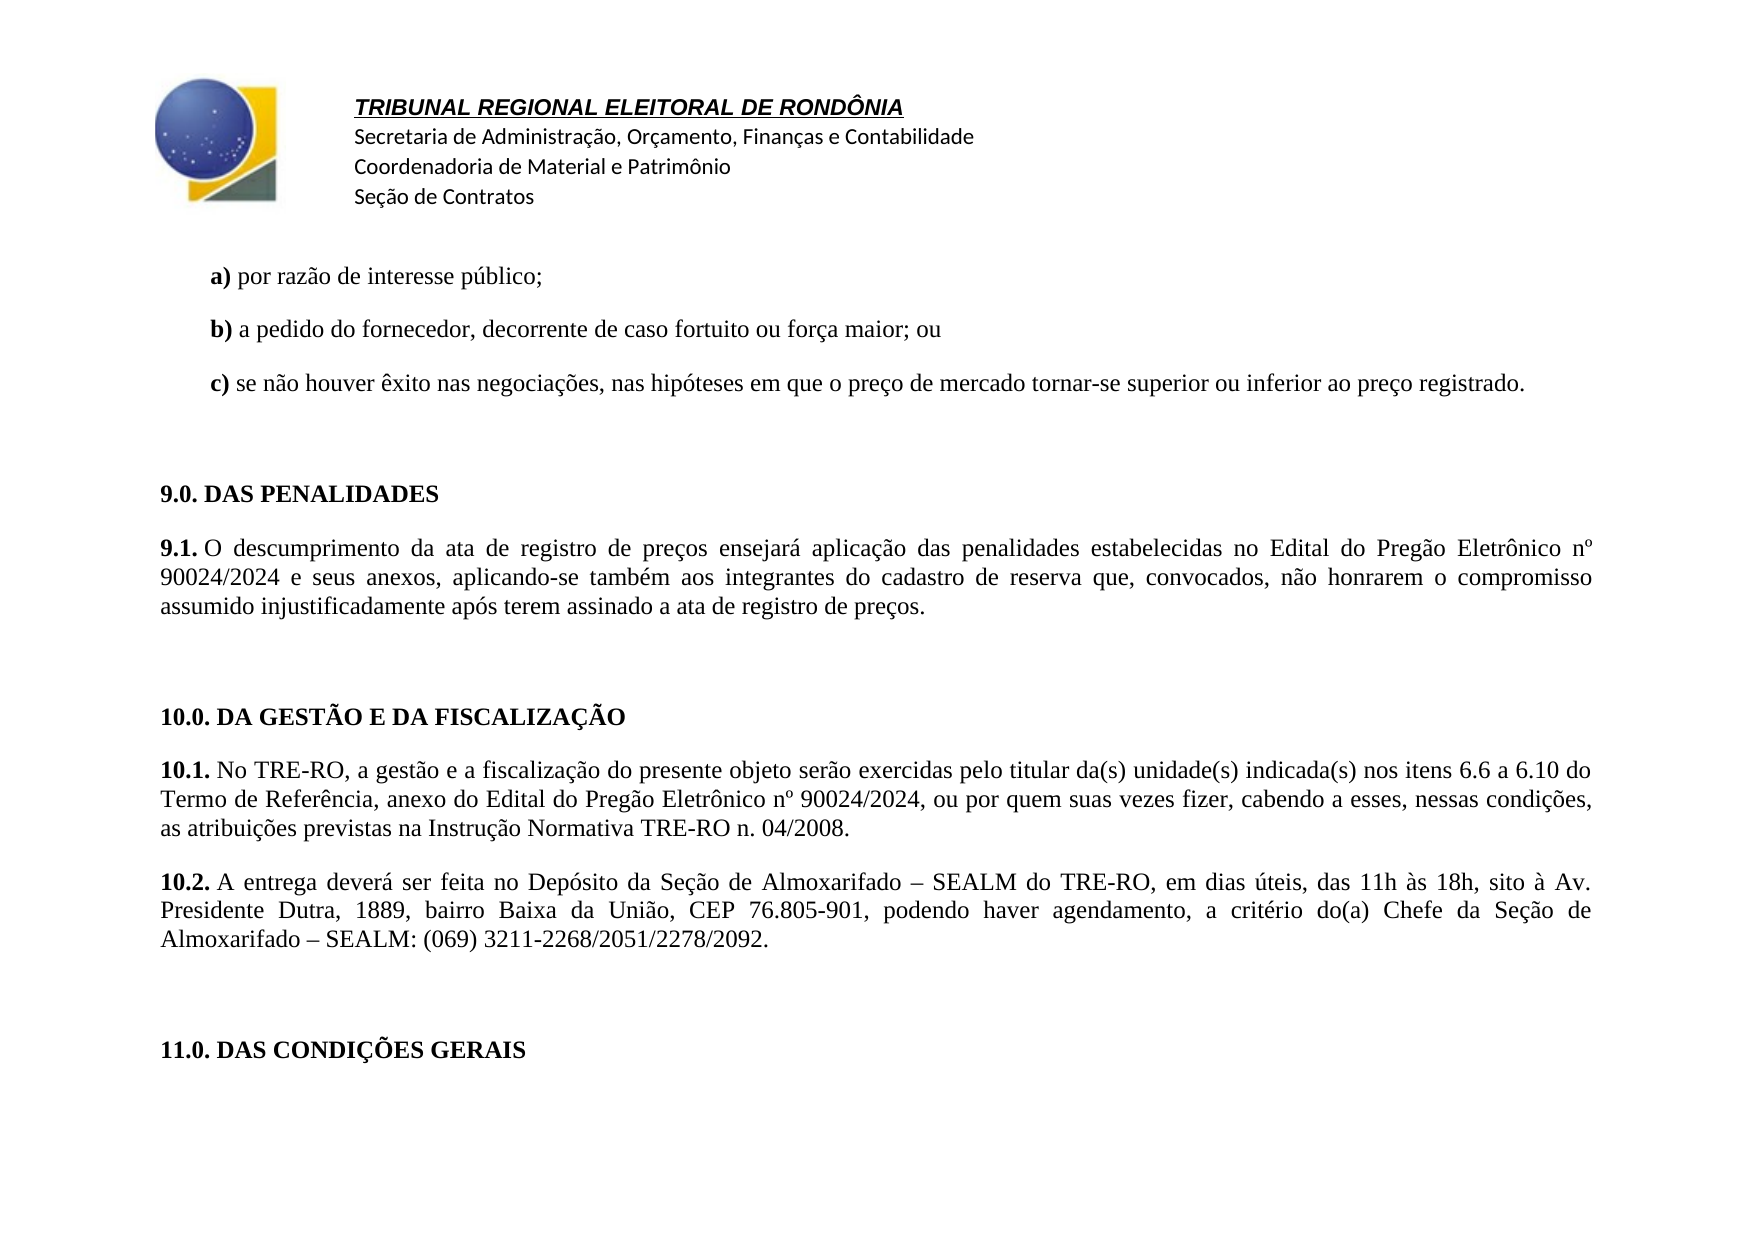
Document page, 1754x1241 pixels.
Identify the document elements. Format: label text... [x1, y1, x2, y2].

text 10.1. No TRE-RO, a gestão e a fiscalização do presente objeto serão exercidas pelo titular da(s) unidade(s) indicada(s) nos itens 6.6 a 6.10 do Termo de Referência, anexo do Edital do Pregão Eletrônico nº 90024/2024, ou por quem suas vezes fizer, cabendo a esses, nessas condições, as atribuições previstas na Instrução Normativa TRE-RO n. 04/2008. [160, 756, 1594, 842]
text a) por razão de interesse público; [210, 261, 1594, 289]
text 10.2. A entrega deverá ser feita no Depósito da Seção de Almoxarifado – SEALM do TRE-RO, em dias úteis, das 11h às 18h, sito à Av. Presidente Dutra, 1889, bairro Baixa da União, CEP 76.805-901, podendo haver agendamento, a critério do(a) Chefe da Seção de Almoxarifado – SEALM: (069) 3211-2268/2051/2278/2092. [160, 867, 1594, 953]
text 11.0. DAS CONDIÇÕES GERAIS [160, 1036, 1594, 1064]
text 10.0. DA GESTÃO E DA FISCALIZAÇÃO [160, 702, 1594, 731]
text 9.0. DAS PENALIDADES [160, 479, 1594, 508]
text 9.1. O descumprimento da ata de registro de preços ensejará aplicação das penalidades estabelecidas no Edital do Pregão Eletrônico nº 90024/2024 e seus anexos, aplicando-se também aos integrantes do cadastro de reserva que, convocados, não honrarem o compromisso assumido injustificadamente após terem assinado a ata de registro de preços. [160, 533, 1594, 619]
text b) a pedido do fornecedor, decorrente de caso fortuito ou força maior; ou [210, 314, 1594, 343]
text c) se não houver êxito nas negociações, nas hipóteses em que o preço de mercado tornar-se superior ou inferior ao preço registrado. [210, 368, 1594, 397]
